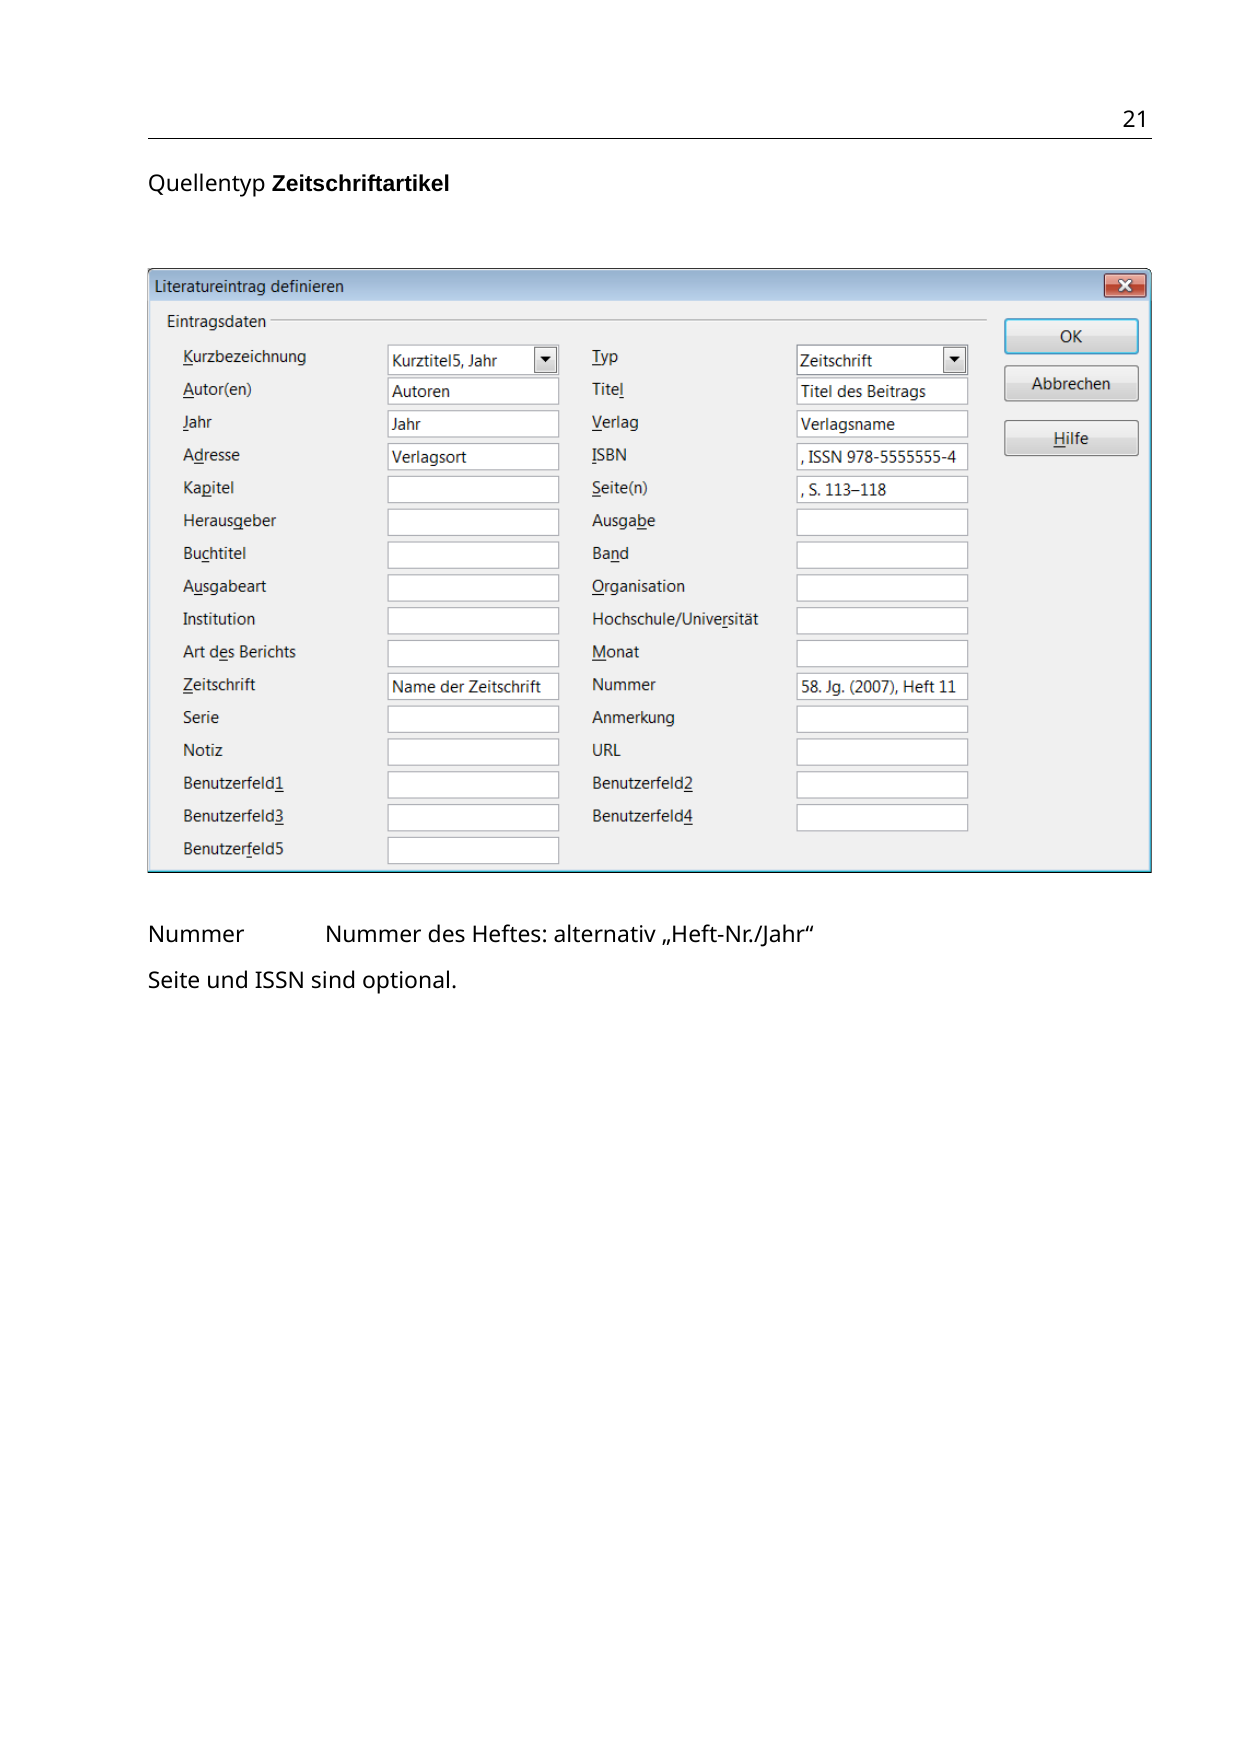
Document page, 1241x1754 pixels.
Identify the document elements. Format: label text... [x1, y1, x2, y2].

text Seite und ISSN sind optional. [148, 964, 1152, 996]
picture [147, 268, 1152, 873]
text [148, 239, 1152, 268]
text Quellentyp Zeitschriftartikel [148, 167, 1152, 198]
text Nummer Nummer des Heftes: alternativ „Heft-Nr./Jahr“ [148, 873, 1152, 949]
